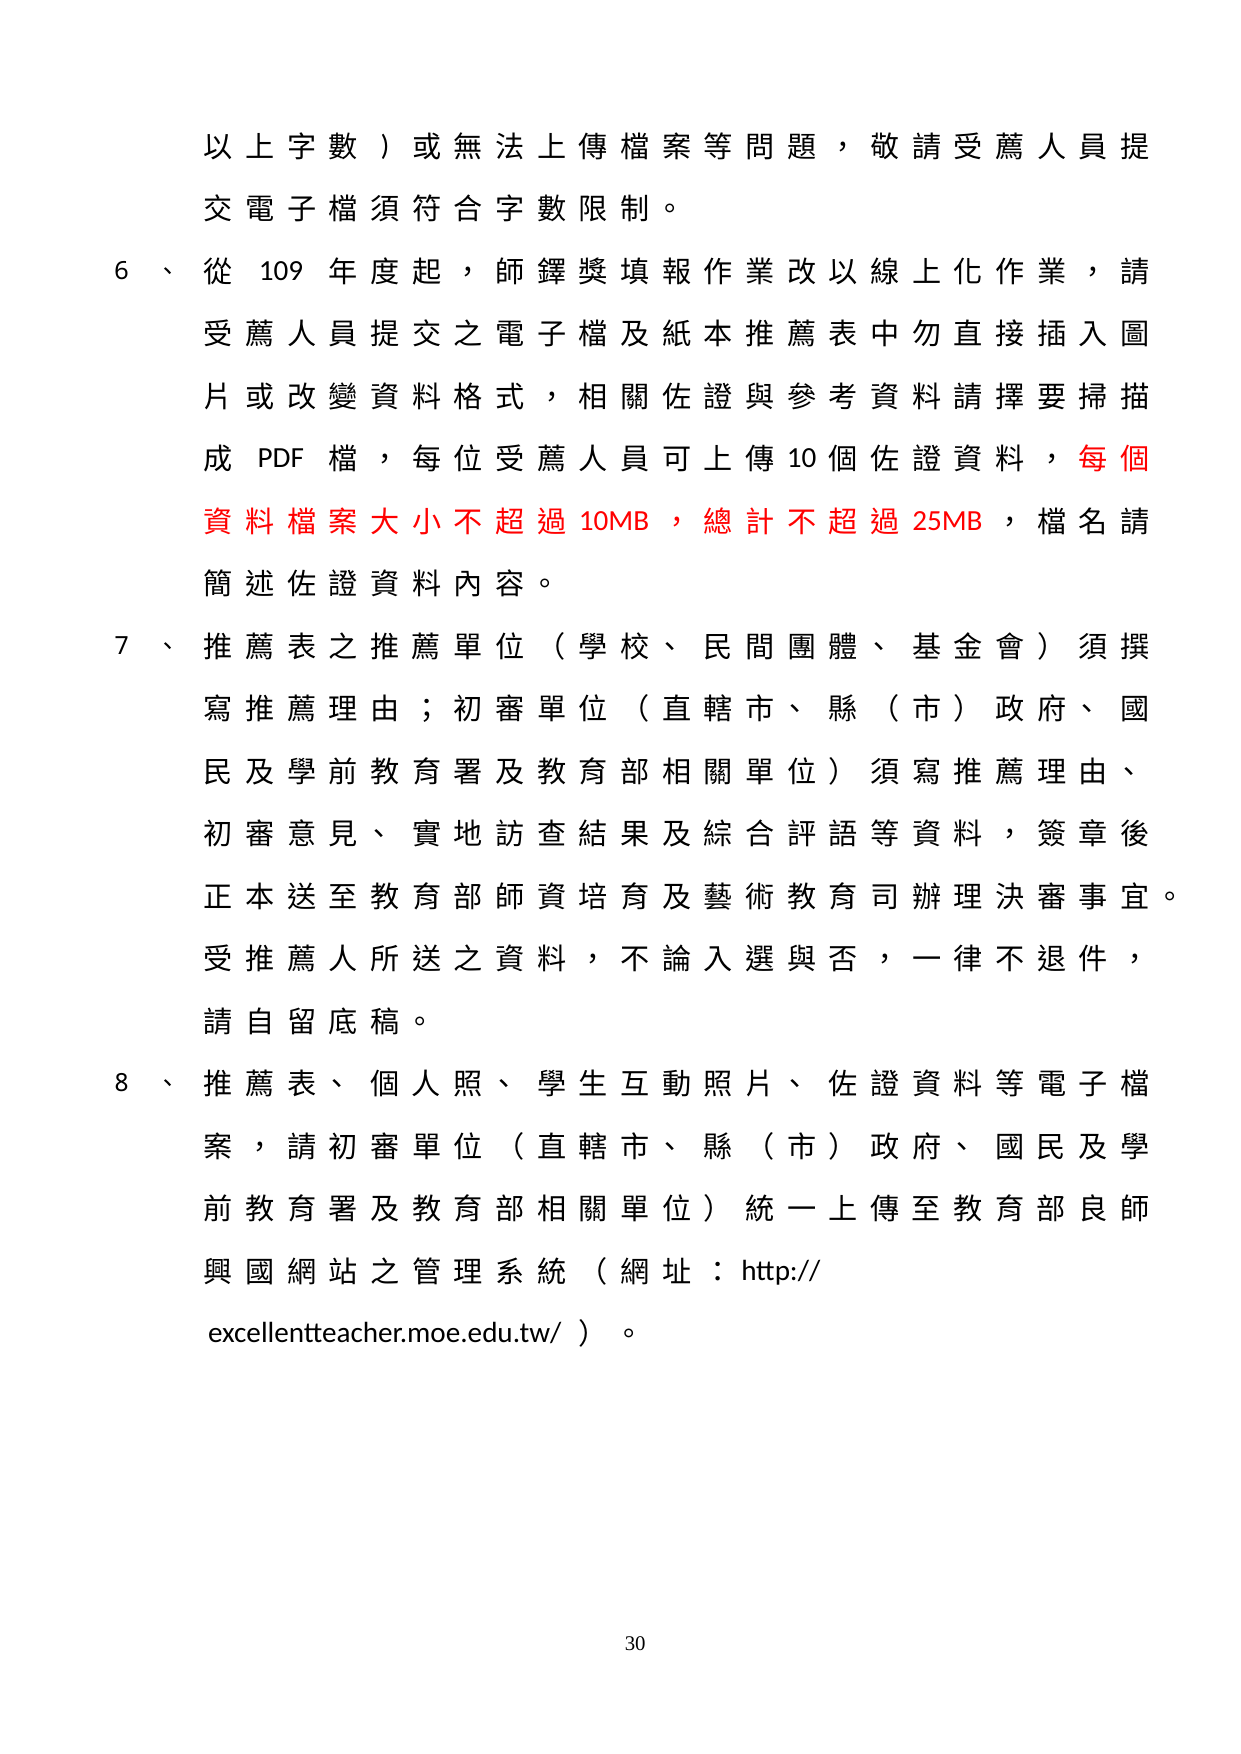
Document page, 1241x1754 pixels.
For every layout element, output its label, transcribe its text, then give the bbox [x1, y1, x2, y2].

list 從109年度起，師鐸獎填報作業改以線上化作業，請受薦人員提交之電子檔及紙本推薦表中勿直接插入圖片或改變資料格式，相關佐證與參考資料請擇要掃描成PDF檔，每位受薦人員可上傳10個佐證資料，每個資料檔案大小不超過10MB，總計不超過25MB，檔名請簡述佐證資料內容。 [114, 228, 1156, 603]
list 以上字數)或無法上傳檔案等問題，敬請受薦人員提交電子檔須符合字數限制。 [114, 103, 1156, 228]
list 推薦表之推薦單位（學校、民間團體、基金會）須撰寫推薦理由；初審單位（直轄市、縣（市）政府、國民及學前教育署及教育部相關單位）須寫推薦理由、初審意見、實地訪查結果及綜合評語等資料，簽章後正本送至教育部師資培育及藝術教育司辦理決審事宜。受推薦人所送之資料，不論入選與否，一律不退件，請自留底稿。 [114, 603, 1156, 1040]
list 推薦表、個人照、學生互動照片、佐證資料等電子檔案，請初審單位（直轄市、縣（市）政府、國民及學前教育署及教育部相關單位）統一上傳至教育部良師興國網站之管理系統（網址：http://excellentteacher.moe.edu.tw/）。 [114, 1040, 1156, 1353]
